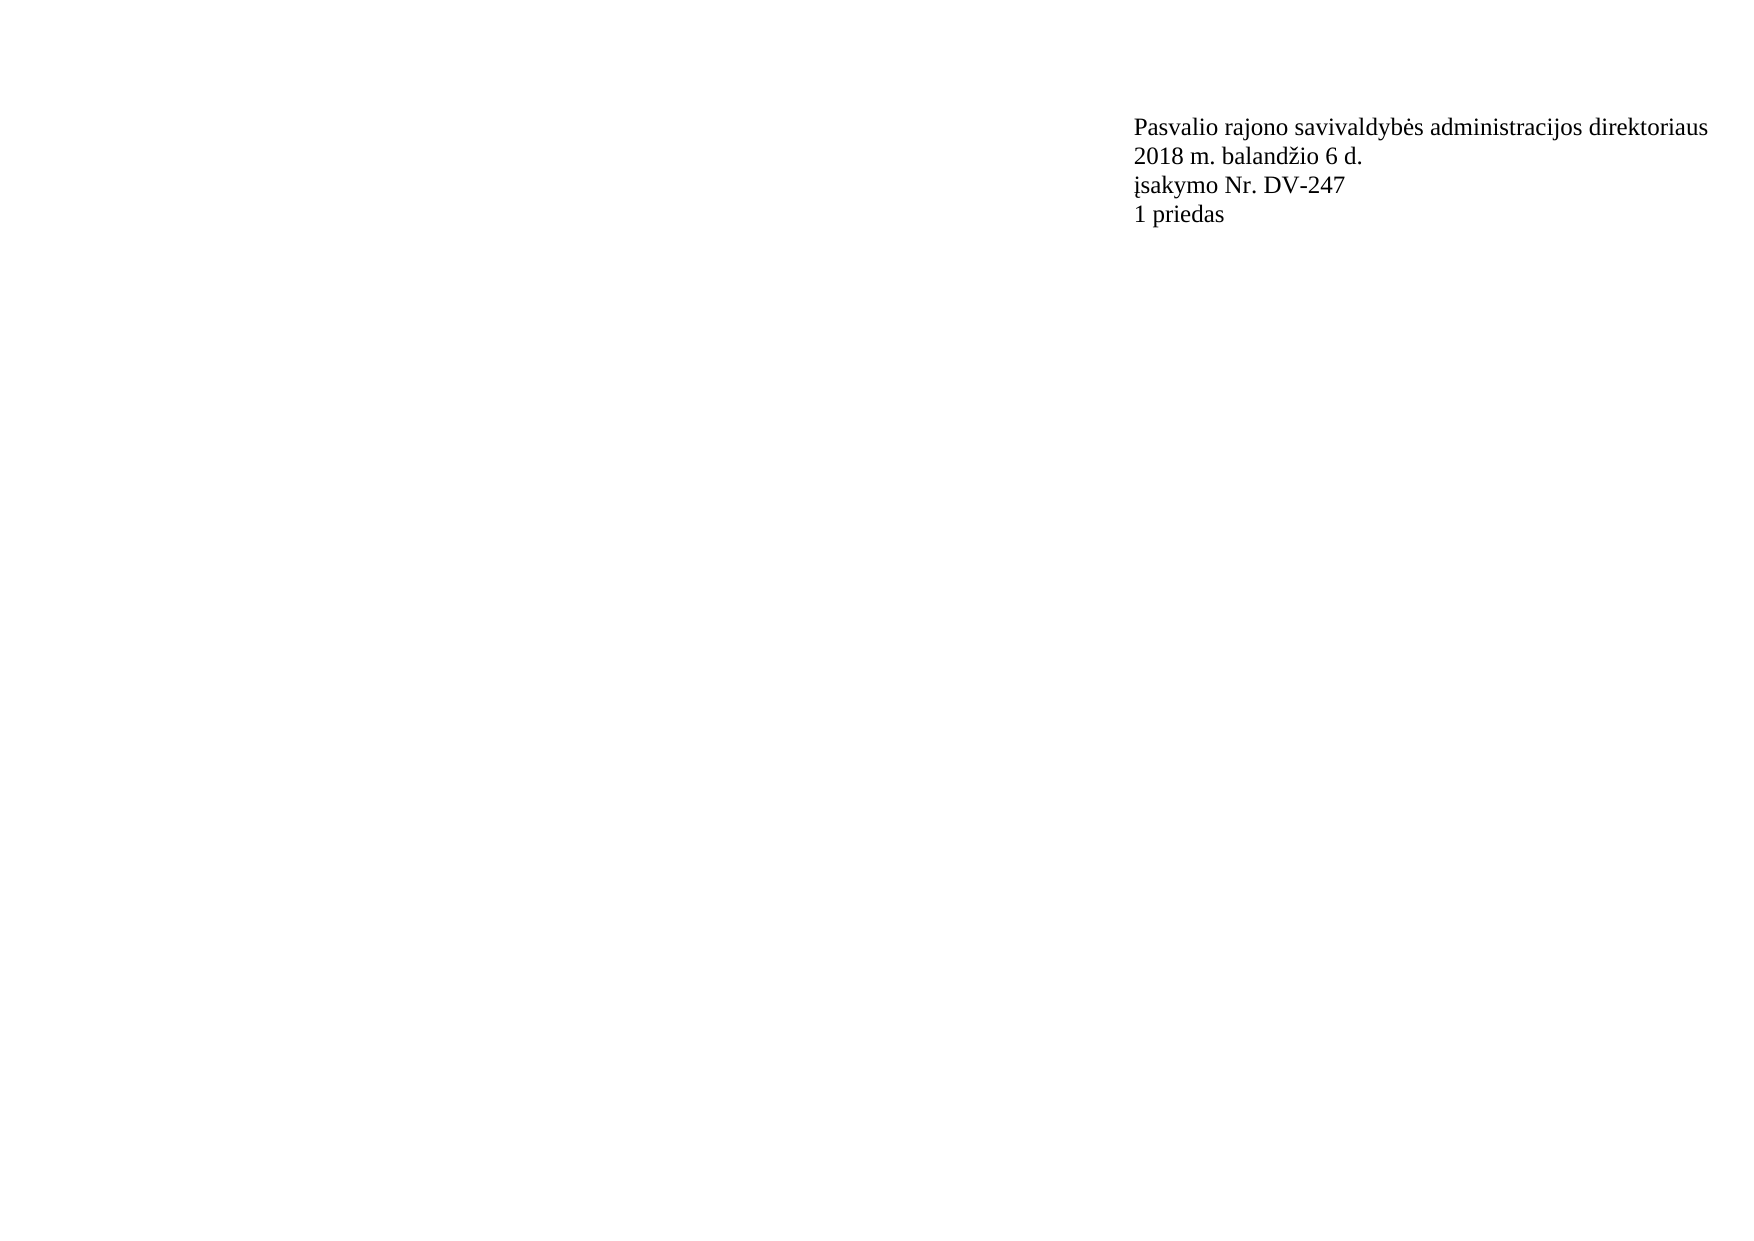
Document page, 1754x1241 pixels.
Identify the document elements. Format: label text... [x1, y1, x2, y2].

table_header Pasvalio rajono savivaldybės administracijos direktoriaus 2018 m. balandžio 6 d. įsakymo Nr. DV-247 1 priedas [1122, 113, 1715, 256]
table_header [699, 113, 1122, 256]
